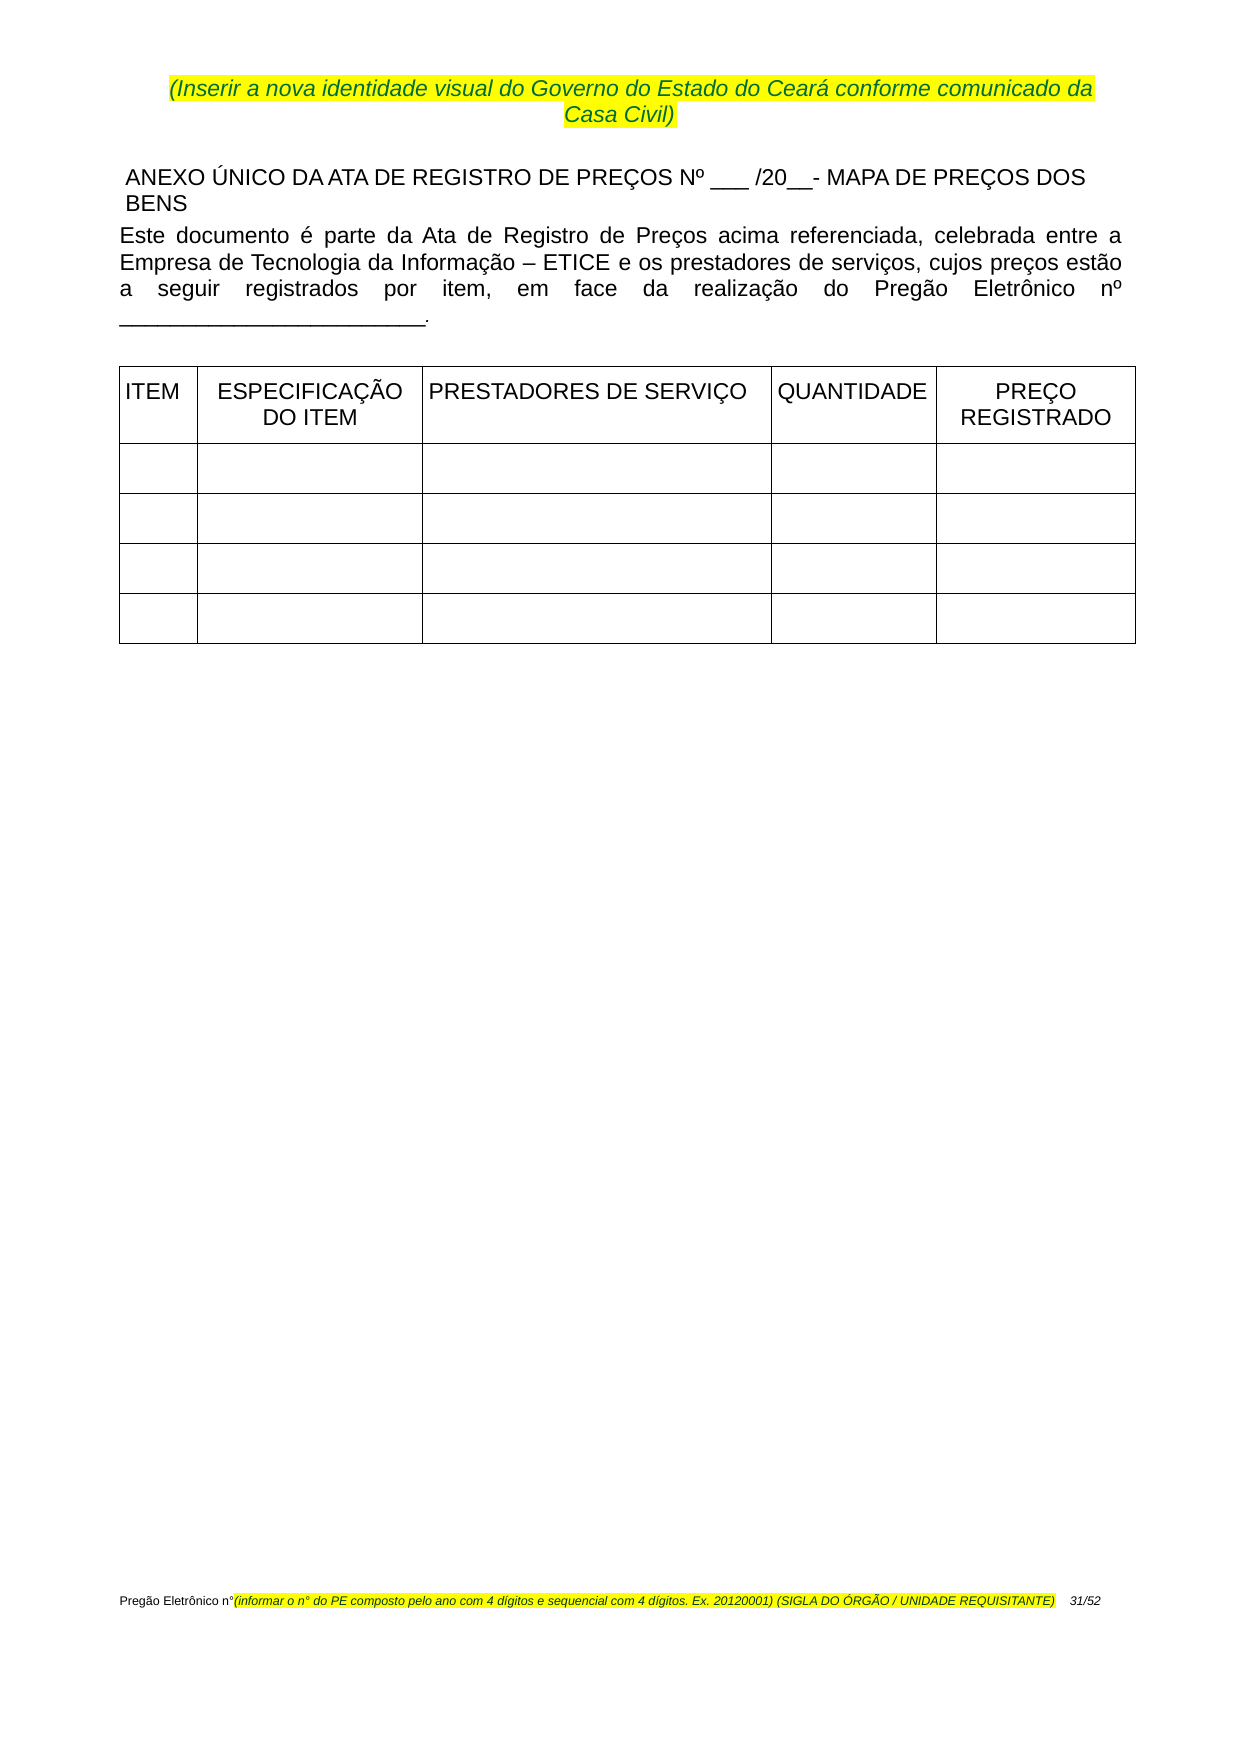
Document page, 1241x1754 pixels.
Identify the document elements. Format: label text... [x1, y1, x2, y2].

table_cell [120, 444, 197, 493]
table_cell [772, 444, 936, 493]
table_header ITEM [120, 367, 197, 442]
table_cell [772, 594, 936, 643]
table_cell [198, 494, 422, 543]
list ANEXO ÚNICO DA ATA DE REGISTRO DE PREÇOS Nº ___ /20__- MAPA DE PREÇOS DOS BENS [125, 163, 1121, 216]
text Este documento é parte da Ata de Registro de Preços acima referenciada, celebrada entre a Empresa de Tecnologia da Informação – ETICE e os prestadores de serviços, cujos preços estão a seguir registrados por item, em face da realização do Pregão Eletrônico nº ________________________. [119, 222, 1123, 328]
table_cell [120, 594, 197, 643]
table_cell [423, 594, 771, 643]
table_cell [198, 594, 422, 643]
table_cell [423, 544, 771, 593]
table_cell [772, 494, 936, 543]
table_cell [937, 544, 1135, 593]
table_header PREÇO REGISTRADO [937, 367, 1135, 442]
table_cell [423, 444, 771, 493]
table_cell [937, 444, 1135, 493]
table_cell [937, 494, 1135, 543]
table_header ESPECIFICAÇÃO DO ITEM [198, 367, 422, 442]
table_cell [120, 494, 197, 543]
table_cell [198, 544, 422, 593]
table_cell [120, 544, 197, 593]
table_cell [423, 494, 771, 543]
table_cell [198, 444, 422, 493]
table_header PRESTADORES DE SERVIÇO [423, 367, 771, 442]
table_cell [937, 594, 1135, 643]
table_header QUANTIDADE [772, 367, 936, 442]
table_cell [772, 544, 936, 593]
